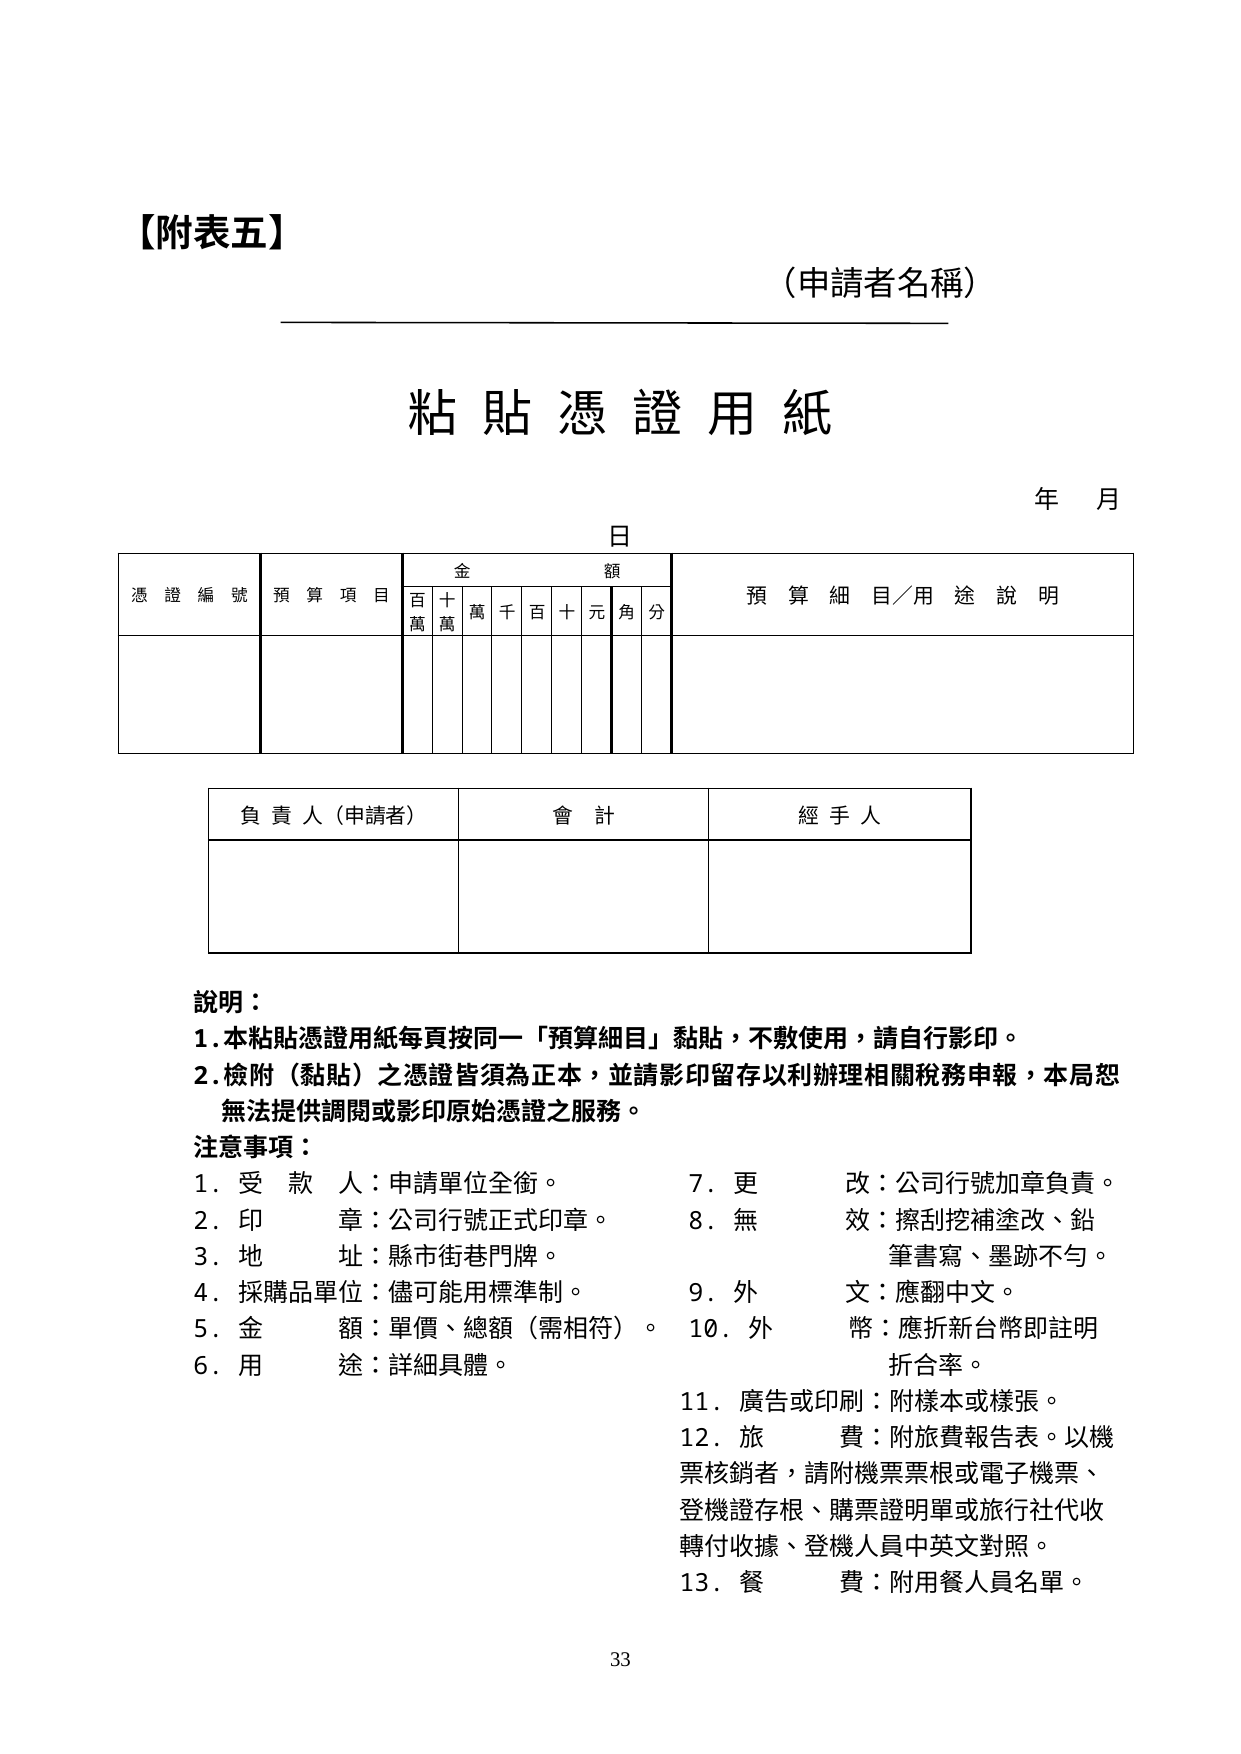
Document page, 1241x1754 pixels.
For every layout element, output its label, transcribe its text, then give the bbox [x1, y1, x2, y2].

table_cell [552, 636, 581, 752]
table_cell [709, 841, 970, 952]
text 11. 廣告或印刷：附樣本或樣張。 12. 旅 費：附旅費報告表。以機票核銷者，請附機票票根或電子機票、登機證存根、購票證明單或旅行社代收轉付收據、登機人員中英文對照。 [679, 1381, 1122, 1563]
table_cell [433, 636, 462, 752]
text 【附表五】 [118, 203, 1122, 257]
table_header 負 責 人（申請者） [209, 789, 458, 839]
table_cell [209, 841, 458, 952]
text 1. 受 款 人：申請單位全銜。 7. 更 改：公司行號加章負責。 [118, 1164, 1122, 1200]
table_header 憑 證 編 號 [119, 554, 259, 635]
table_cell [522, 636, 551, 752]
table_cell 百 [522, 587, 551, 635]
text 說明： [118, 983, 1122, 1019]
text （申請者名稱） [118, 257, 1122, 305]
table_cell 百萬 [404, 587, 432, 635]
table_cell 萬 [463, 587, 491, 635]
table_cell [119, 636, 259, 752]
table_cell [404, 636, 432, 752]
table_header 金 額 [404, 554, 670, 586]
table_cell [582, 636, 610, 752]
table_header 會 計 [459, 789, 708, 839]
text 年 月 日 [118, 480, 1122, 552]
table_header 經 手 人 [709, 789, 970, 839]
text 2.檢附（黏貼）之憑證皆須為正本，並請影印留存以利辦理相關稅務申報，本局恕無法提供調閱或影印原始憑證之服務。 [193, 1055, 1122, 1128]
table_cell 十 [552, 587, 581, 635]
table_cell [492, 636, 521, 752]
table_header 預 算 細 目／用 途 說 明 [673, 554, 1133, 635]
text 13. 餐 費：附用餐人員名單。 [118, 1563, 1122, 1599]
table_cell [459, 841, 708, 952]
table_cell [613, 636, 641, 752]
text 1.本粘貼憑證用紙每頁按同一「預算細目」黏貼，不敷使用，請自行影印。 [193, 1019, 1122, 1055]
text 2. 印 章：公司行號正式印章。 8. 無 效：擦刮挖補塗改、鉛 [118, 1200, 1122, 1236]
text 5. 金 額：單價、總額（需相符）。 10. 外 幣：應折新台幣即註明 [118, 1309, 1122, 1345]
text 6. 用 途：詳細具體。 折合率。 [118, 1345, 1122, 1381]
table_cell 千 [492, 587, 521, 635]
table_cell 元 [582, 587, 610, 635]
text 3. 地 址：縣市街巷門牌。 筆書寫、墨跡不勻。 [118, 1236, 1122, 1273]
text 4. 採購品單位：儘可能用標準制。 9. 外 文：應翻中文。 [118, 1273, 1122, 1309]
text 注意事項： [118, 1128, 1122, 1164]
table_cell [673, 636, 1133, 752]
table_cell 角 [613, 587, 641, 635]
text 粘 貼 憑 證 用 紙 [118, 373, 1122, 446]
table_cell 十萬 [433, 587, 462, 635]
table_cell 分 [642, 587, 670, 635]
table_cell [262, 636, 401, 752]
table_cell [642, 636, 670, 752]
table_header 預 算 項 目 [262, 554, 401, 635]
table_cell [463, 636, 491, 752]
